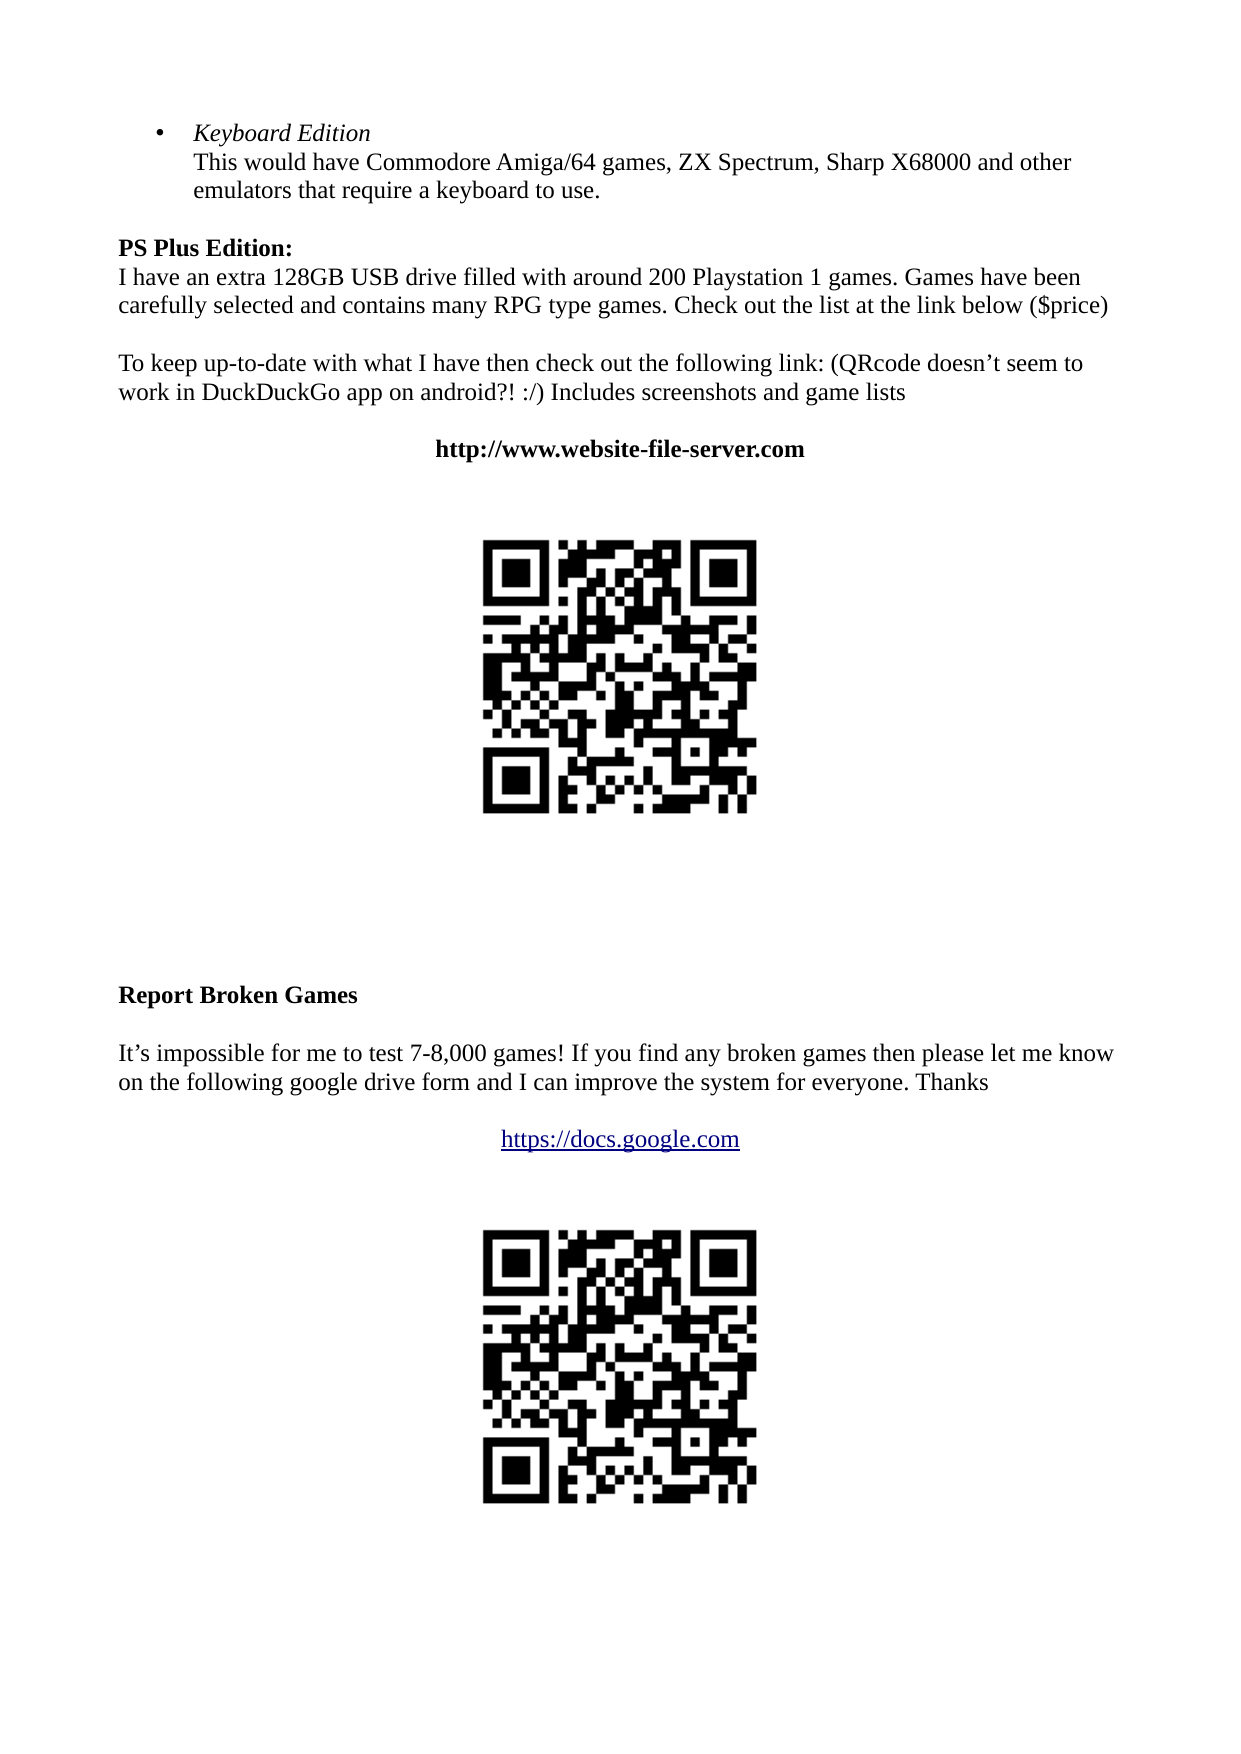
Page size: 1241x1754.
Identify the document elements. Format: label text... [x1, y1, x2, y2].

picture [463, 1210, 777, 1524]
text It’s impossible for me to test 7-8,000 games! If you find any broken games then please let me know on the following google drive form and I can improve the system for everyone. Thanks [118, 1038, 1122, 1096]
text https://docs.google.com [118, 1124, 1122, 1153]
list Keyboard Edition [156, 118, 1122, 147]
list This would have Commodore Amiga/64 games, ZX Spectrum, Sharp X68000 and other emulators that require a keyboard to use. [156, 147, 1122, 204]
text Report Broken Games [118, 981, 1122, 1009]
text To keep up-to-date with what I have then check out the following link: (QRcode doesn’t seem to work in DuckDuckGo app on android?! :/) Includes screenshots and game lists [118, 348, 1122, 406]
text http://www.website-file-server.com [118, 434, 1122, 463]
picture [463, 520, 777, 834]
text PS Plus Edition: [118, 233, 1122, 262]
text I have an extra 128GB USB drive filled with around 200 Playstation 1 games. Games have been carefully selected and contains many RPG type games. Check out the list at the link below ($price) [118, 262, 1122, 319]
